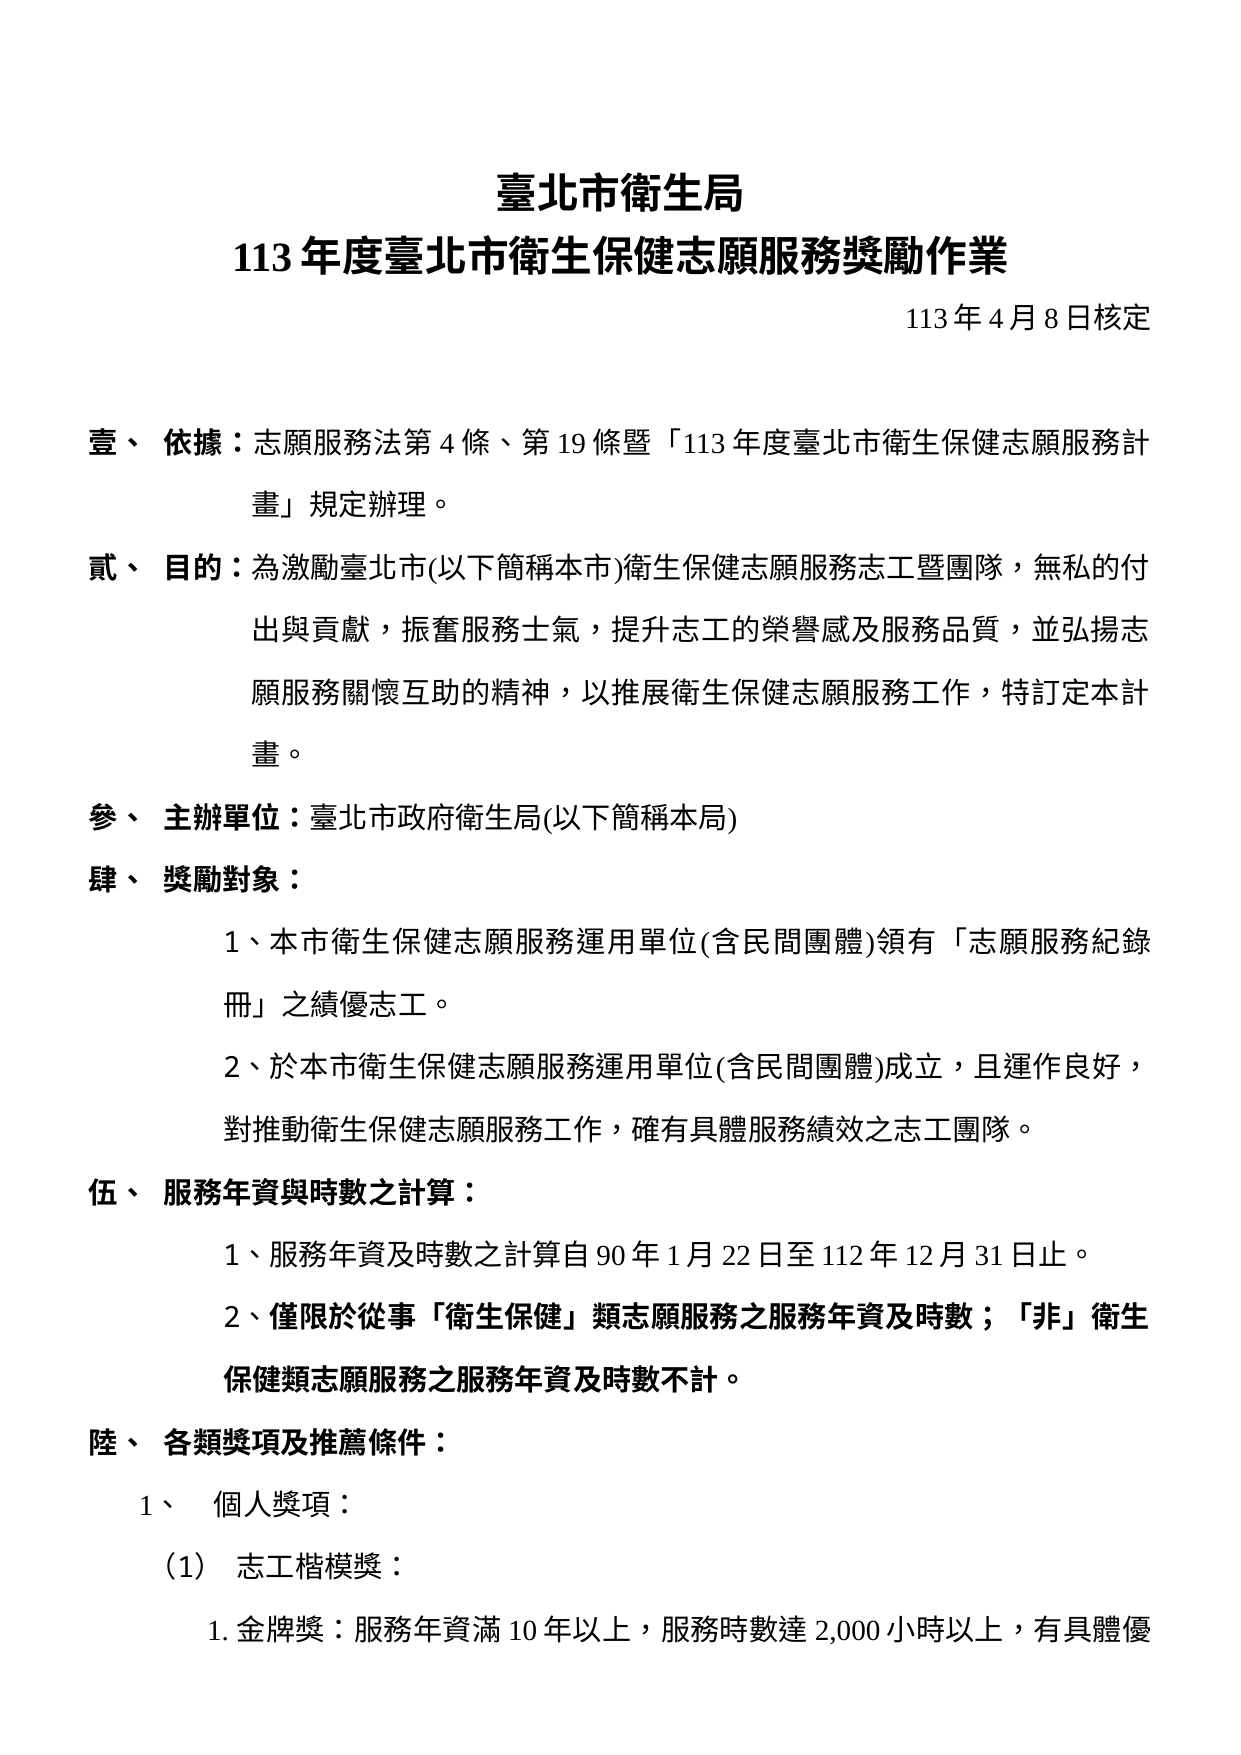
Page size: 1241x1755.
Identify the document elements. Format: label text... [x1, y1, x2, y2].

list 主辦單位：臺北市政府衛生局(以下簡稱本局) [89, 774, 1152, 836]
list 金牌獎：服務年資滿10年以上，服務時數達2,000小時以上，有具體優 [207, 1586, 1152, 1649]
text 113年4月8日核定 [89, 274, 1152, 336]
list 僅限於從事「衛生保健」類志願服務之服務年資及時數；「非」衛生保健類志願服務之服務年資及時數不計。 [223, 1274, 1152, 1399]
text 113年度臺北市衛生保健志願服務獎勵作業 [89, 211, 1152, 274]
list 服務年資與時數之計算： [89, 1149, 1152, 1211]
list 各類獎項及推薦條件： [89, 1399, 1152, 1461]
list 服務年資及時數之計算自90年1月22日至112年12月31日止。 [223, 1211, 1152, 1274]
list 依據：志願服務法第4條、第19條暨「113年度臺北市衛生保健志願服務計畫」規定辦理。 [89, 399, 1152, 524]
text 臺北市衛生局 [89, 149, 1152, 211]
list 獎勵對象： [89, 836, 1152, 899]
list 志工楷模獎： [148, 1524, 1152, 1586]
list 目的：為激勵臺北市(以下簡稱本市)衛生保健志願服務志工暨團隊，無私的付出與貢獻，振奮服務士氣，提升志工的榮譽感及服務品質，並弘揚志願服務關懷互助的精神，以推展衛生保健志願服務工作，特訂定本計畫。 [89, 524, 1152, 774]
list 於本市衛生保健志願服務運用單位(含民間團體)成立，且運作良好，對推動衛生保健志願服務工作，確有具體服務績效之志工團隊。 [223, 1024, 1152, 1149]
list 個人獎項： [139, 1461, 1152, 1524]
list 本市衛生保健志願服務運用單位(含民間團體)領有「志願服務紀錄冊」之績優志工。 [223, 899, 1152, 1024]
